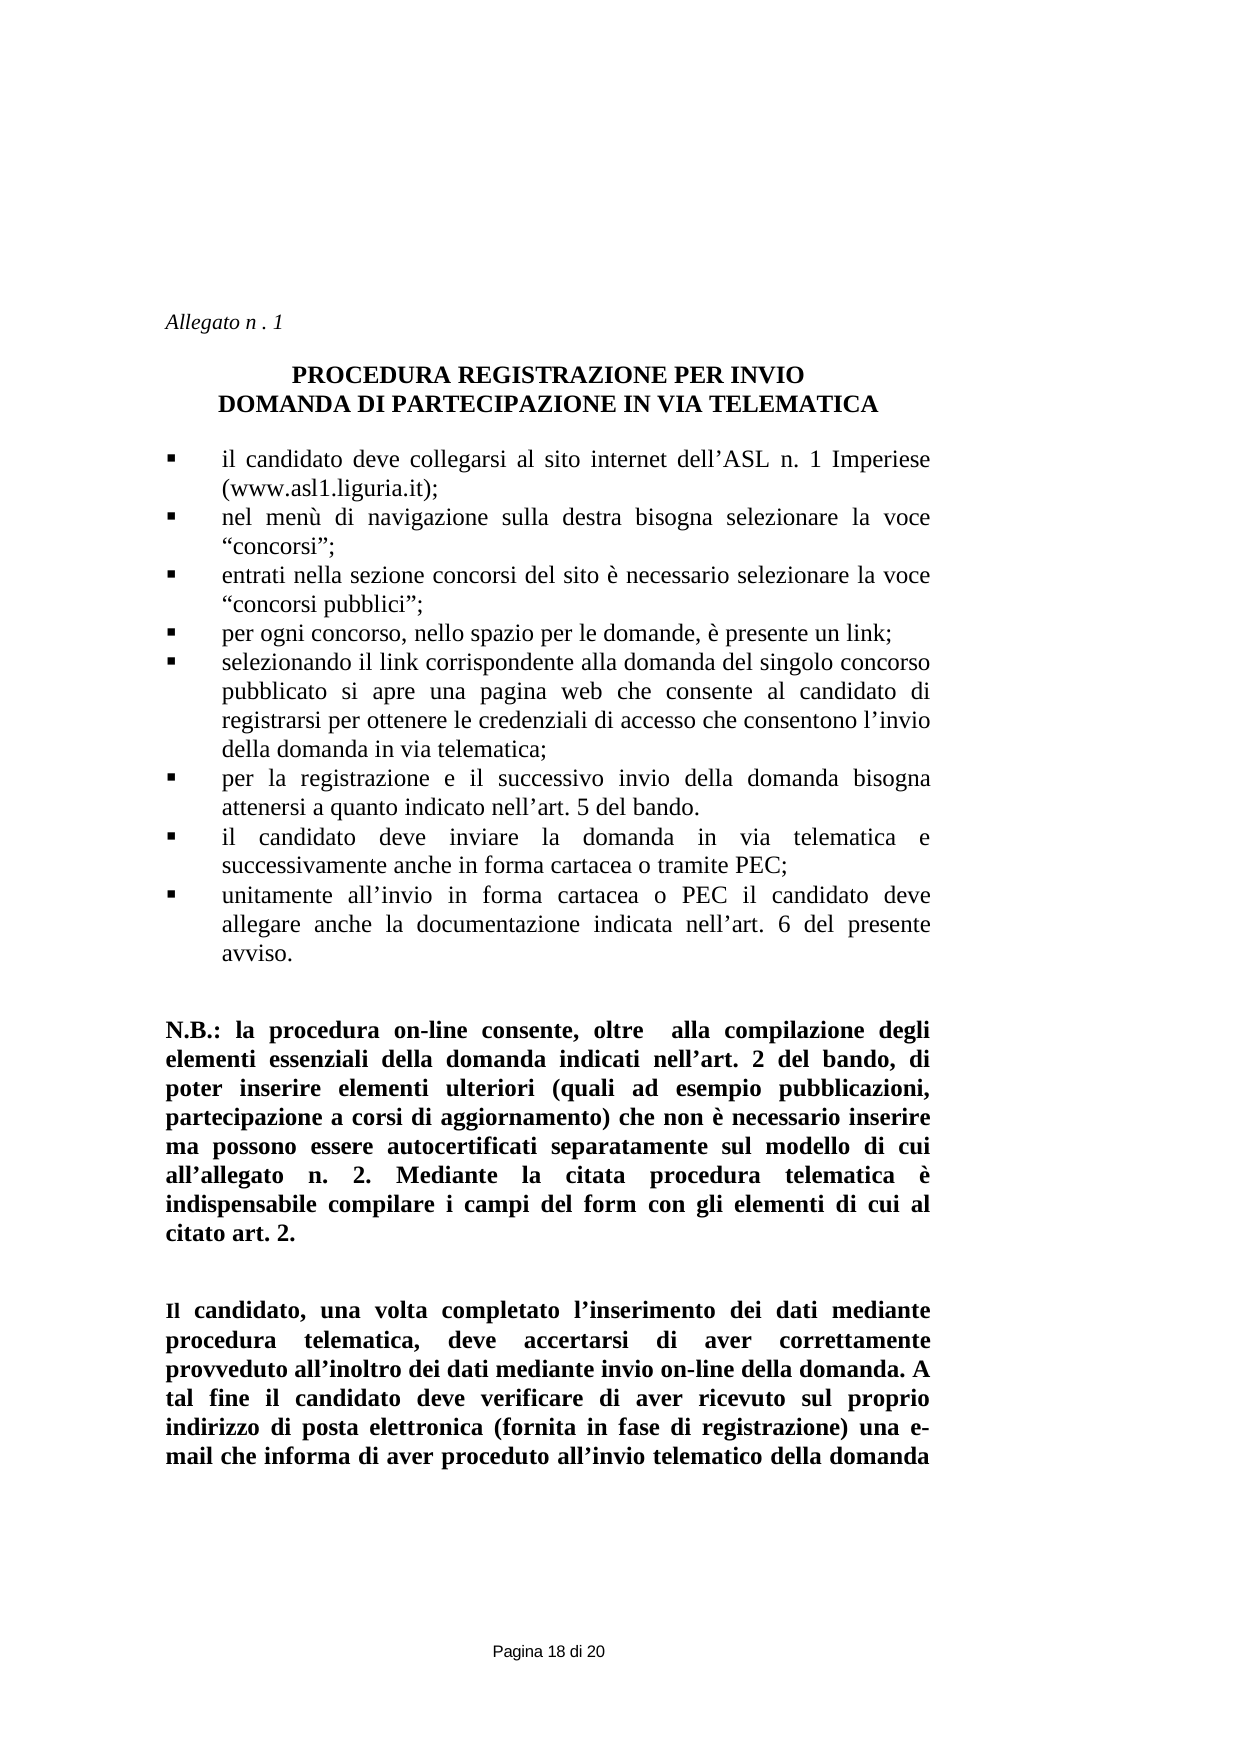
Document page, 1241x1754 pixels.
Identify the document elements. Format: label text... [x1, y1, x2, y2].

list nel menù di navigazione sulla destra bisogna selezionare la voce “concorsi”; [165, 502, 931, 560]
list per la registrazione e il successivo invio della domanda bisogna attenersi a quanto indicato nell’art. 5 del bando. [165, 763, 931, 821]
text Il candidato, una volta completato l’inserimento dei dati mediante procedura telematica, deve accertarsi di aver correttamente provveduto all’inoltro dei dati mediante invio on-line della domanda. A tal fine il candidato deve verificare di aver ricevuto sul proprio indirizzo di posta elettronica (fornita in fase di registrazione) una e-mail che informa di aver proceduto all’invio telematico della domanda [165, 1295, 931, 1470]
list selezionando il link corrispondente alla domanda del singolo concorso pubblicato si apre una pagina web che consente al candidato di registrarsi per ottenere le credenziali di accesso che consentono l’invio della domanda in via telematica; [165, 647, 931, 763]
list unitamente all’invio in forma cartacea o PEC il candidato deve allegare anche la documentazione indicata nell’art. 6 del presente avviso. [165, 879, 931, 967]
text Allegato n . 1 [165, 309, 931, 334]
list il candidato deve collegarsi al sito internet dell’ASL n. 1 Imperiese (www.asl1.liguria.it); [165, 443, 931, 502]
list il candidato deve inviare la domanda in via telematica e successivamente anche in forma cartacea o tramite PEC; [165, 821, 931, 879]
list entrati nella sezione concorsi del sito è necessario selezionare la voce “concorsi pubblici”; [165, 560, 931, 618]
list per ogni concorso, nello spazio per le domande, è presente un link; [165, 618, 931, 647]
text N.B.: la procedura on-line consente, oltre alla compilazione degli elementi essenziali della domanda indicati nell’art. 2 del bando, di poter inserire elementi ulteriori (quali ad esempio pubblicazioni, partecipazione a corsi di aggiornamento) che non è necessario inserire ma possono essere autocertificati separatamente sul modello di cui all’allegato n. 2. Mediante la citata procedura telematica è indispensabile compilare i campi del form con gli elementi di cui al citato art. 2. [165, 1015, 931, 1247]
text PROCEDURA REGISTRAZIONE PER INVIO [165, 360, 931, 389]
text DOMANDA DI PARTECIPAZIONE IN VIA TELEMATICA [165, 389, 931, 418]
